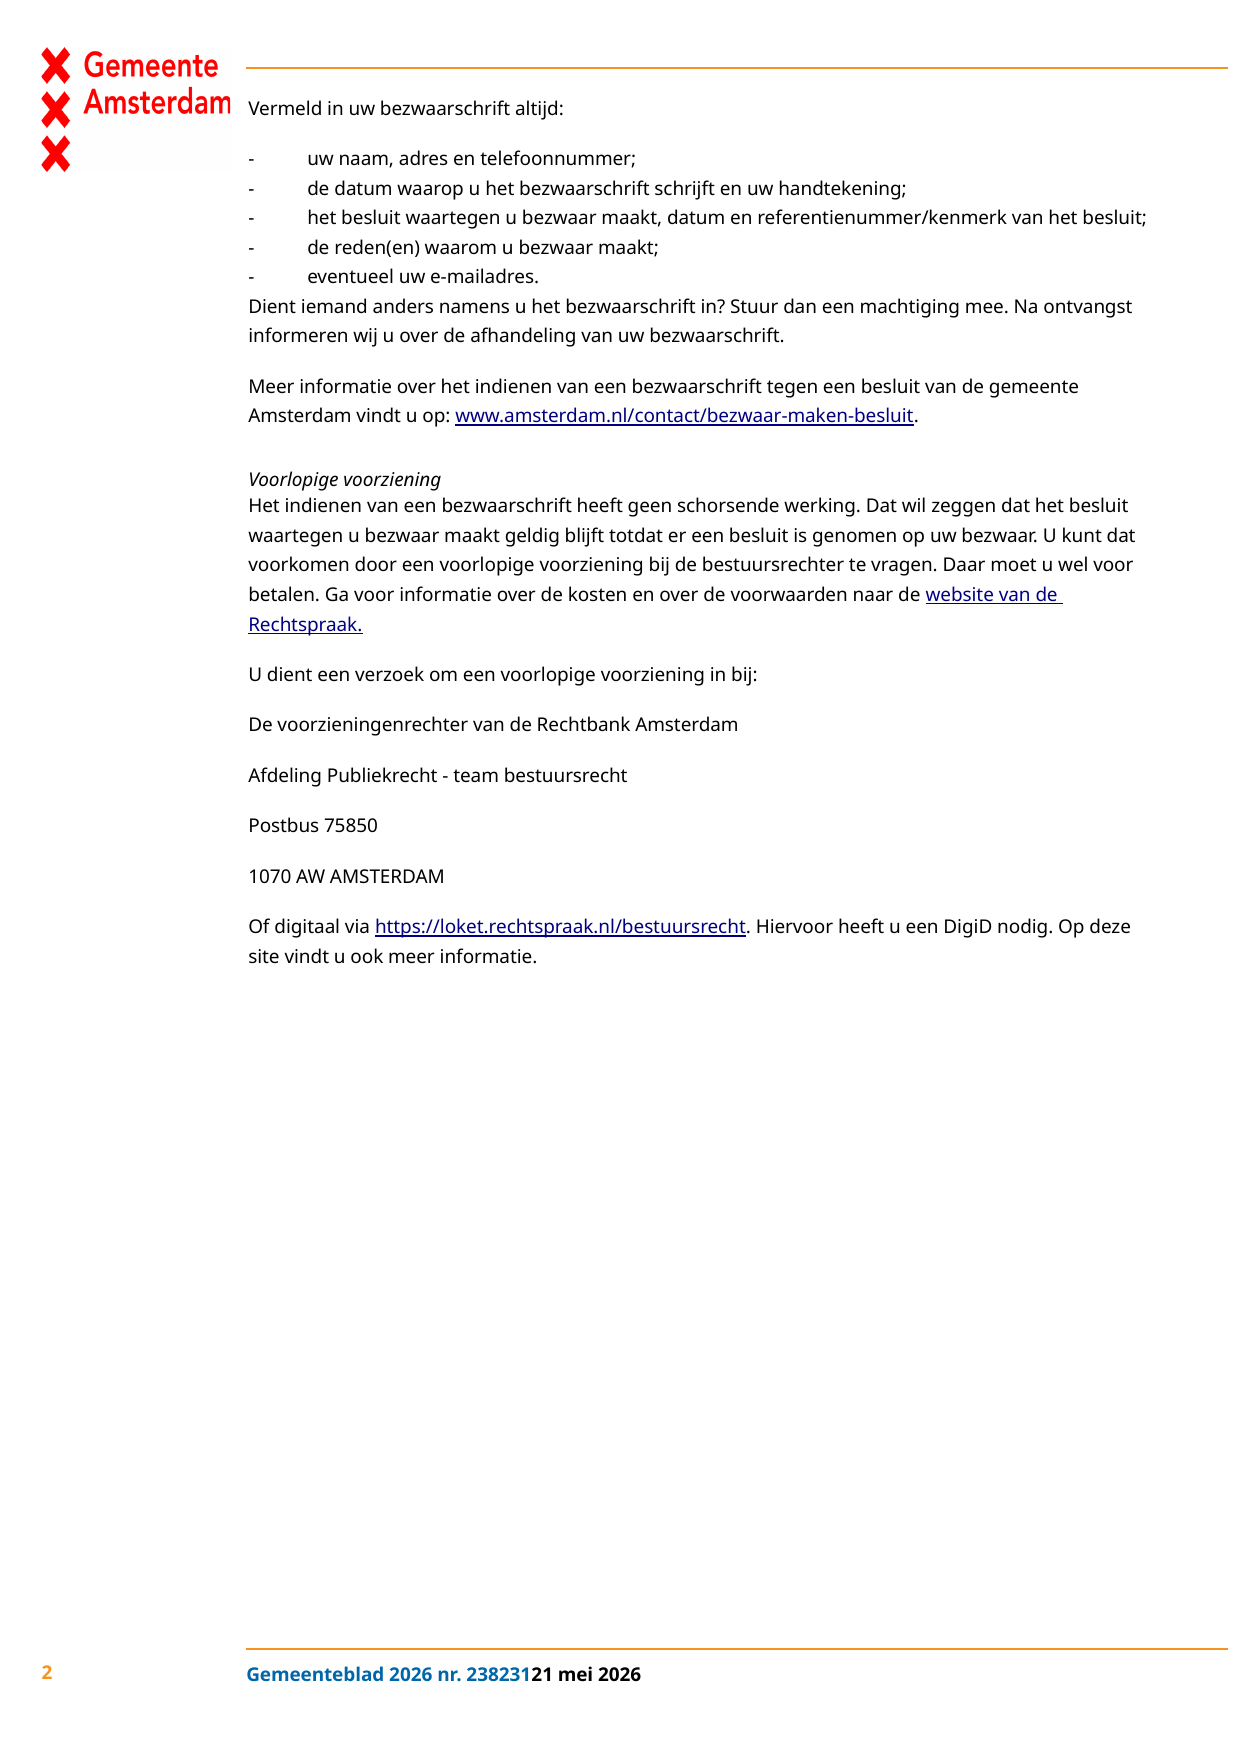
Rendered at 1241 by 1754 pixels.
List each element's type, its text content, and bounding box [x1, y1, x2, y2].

list het besluit waartegen u bezwaar maakt, datum en referentienummer/kenmerk van het besluit; [248, 204, 1152, 230]
list de datum waarop u het bezwaarschrift schrijft en uw handtekening; [248, 175, 1152, 201]
text Of digitaal via https://loket.rechtspraak.nl/bestuursrecht. Hiervoor heeft u een DigiD nodig. Op deze site vindt u ook meer informatie. [248, 913, 1152, 968]
text 1070 AW AMSTERDAM [248, 863, 1152, 888]
text De voorzieningenrechter van de Rechtbank Amsterdam [248, 712, 1152, 737]
text Meer informatie over het indienen van een bezwaarschrift tegen een besluit van de gemeente Amsterdam vindt u op: www.amsterdam.nl/contact/bezwaar-maken-besluit. [248, 373, 1152, 428]
text Vermeld in uw bezwaarschrift altijd: [248, 95, 1152, 121]
text Afdeling Publiekrecht - team bestuursrecht [248, 762, 1152, 788]
text Postbus 75850 [248, 812, 1152, 838]
list eventueel uw e-mailadres. [248, 263, 1152, 289]
text Voorlopige voorziening [248, 467, 1152, 492]
list uw naam, adres en telefoonnummer; [248, 145, 1152, 171]
list de reden(en) waarom u bezwaar maakt; [248, 234, 1152, 260]
text Het indienen van een bezwaarschrift heeft geen schorsende werking. Dat wil zeggen dat het besluit waartegen u bezwaar maakt geldig blijft totdat er een besluit is genomen op uw bezwaar. U kunt dat voorkomen door een voorlopige voorziening bij de bestuursrechter te vragen. Daar moet u wel voor betalen. Ga voor informatie over de kosten en over de voorwaarden naar de website van de Rechtspraak. [248, 492, 1152, 636]
text Dient iemand anders namens u het bezwaarschrift in? Stuur dan een machtiging mee. Na ontvangst informeren wij u over de afhandeling van uw bezwaarschrift. [248, 293, 1152, 348]
picture [41, 47, 231, 172]
text U dient een verzoek om een voorlopige voorziening in bij: [248, 661, 1152, 687]
